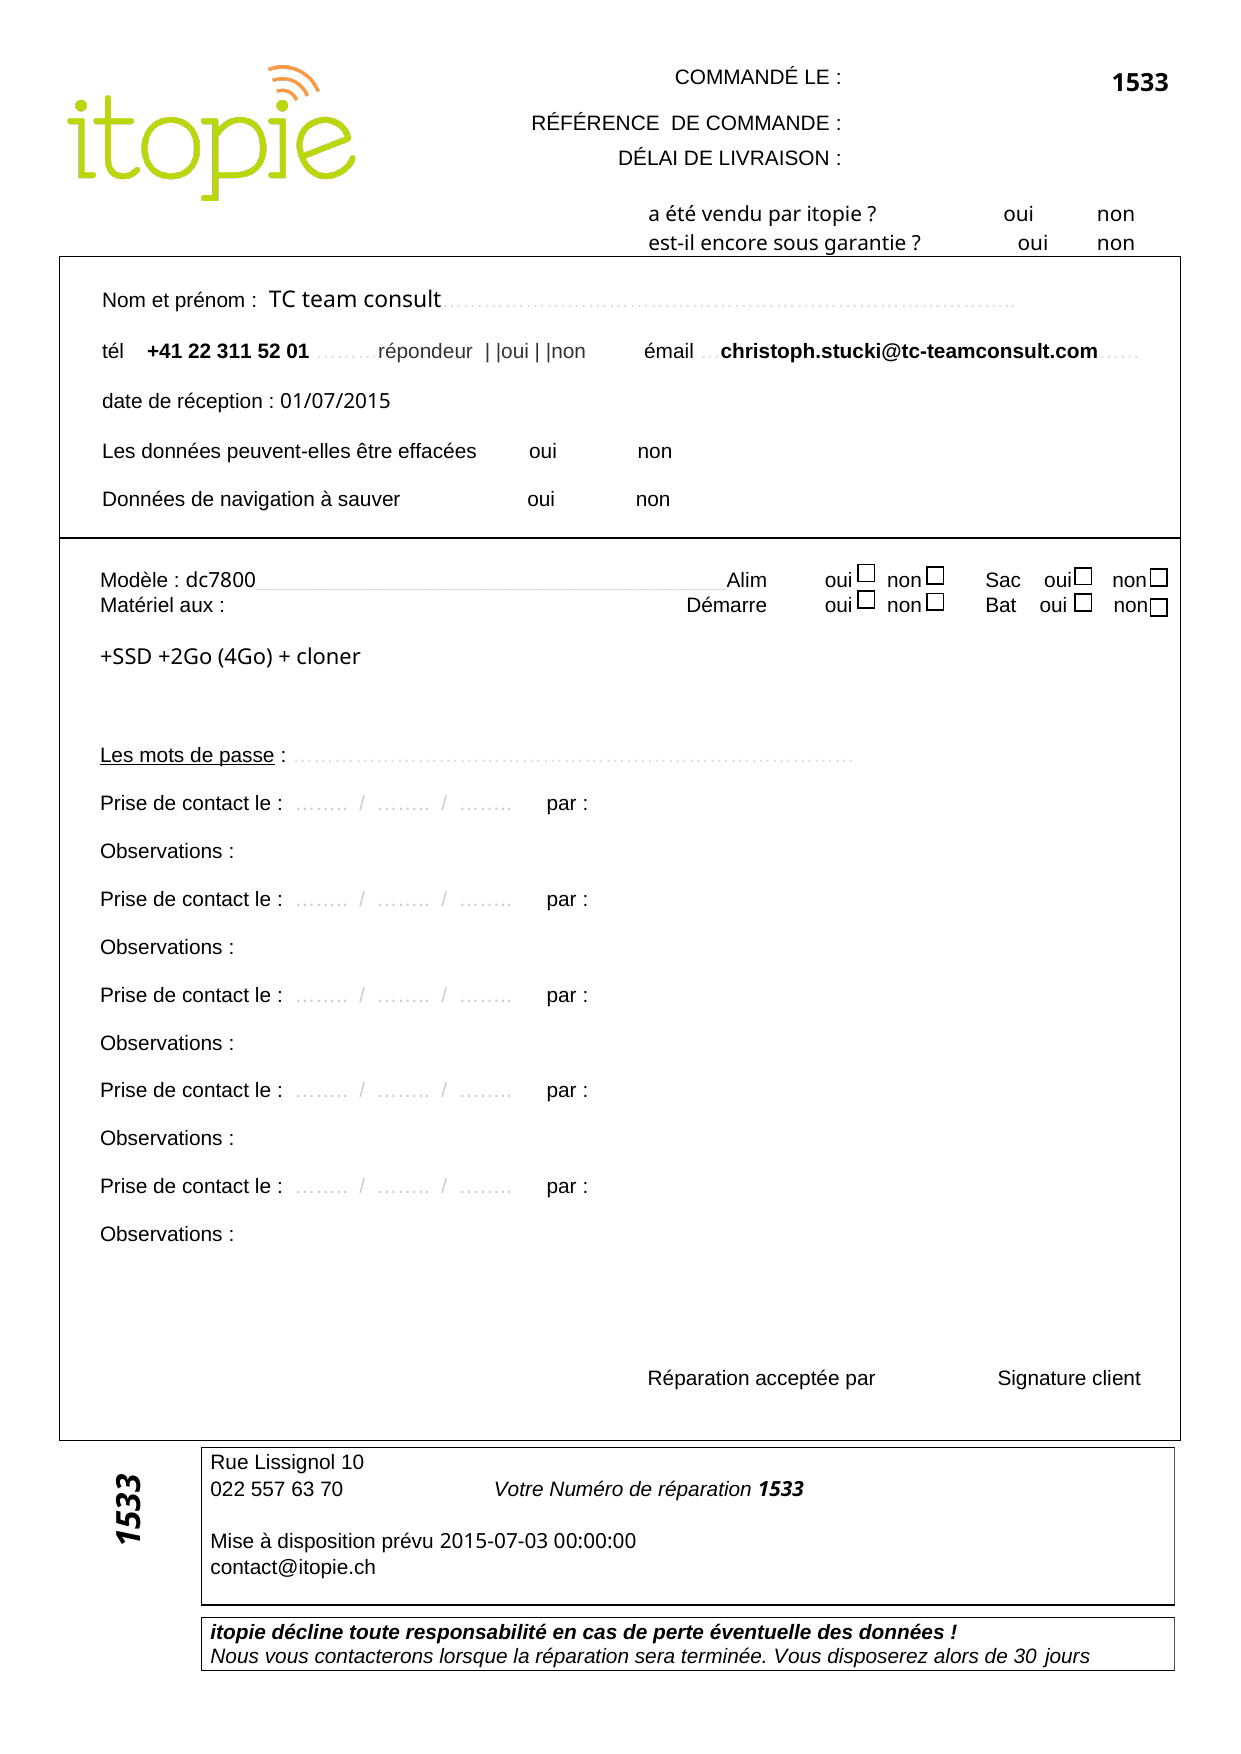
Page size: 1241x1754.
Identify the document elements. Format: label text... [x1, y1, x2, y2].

text est-il encore sous garantie ? oui non [59, 228, 1181, 256]
text Prise de contact le : …….. / …….. / …….. par : [60, 788, 1180, 815]
text Observations : [60, 1123, 1180, 1150]
text Prise de contact le : …….. / …….. / …….. par : [60, 979, 1180, 1006]
text +SSD +2Go (4Go) + cloner [60, 638, 1180, 671]
picture [67, 65, 356, 201]
text Observations : [60, 836, 1180, 863]
text Observations : [60, 931, 1180, 958]
text Prise de contact le : …….. / …….. / …….. par : [60, 1075, 1180, 1102]
text Nom et prénom : TC team consult……………………………………………………………………….. [60, 280, 1180, 314]
text date de réception : 01/07/2015 [60, 383, 1180, 415]
table_header 1533 [847, 59, 1180, 104]
text Réparation acceptée par Signature client [60, 1363, 1180, 1390]
table_cell [847, 140, 1180, 175]
text Modèle : dc7800 Alim oui non Sac oui non [948, 562, 1180, 590]
table_header COMMANDÉ LE : [490, 59, 847, 104]
text a été vendu par itopie ? oui non [59, 199, 1181, 228]
text Données de navigation à sauver oui non [60, 484, 1180, 511]
table_header 1533 [59, 1441, 195, 1677]
text Matériel aux : Démarre oui non Bat oui non [60, 590, 1180, 617]
text Prise de contact le : …….. / …….. / …….. par : [60, 1171, 1180, 1198]
text Modèle : dc7800 Alim oui non Sac oui non [60, 562, 856, 590]
table_cell [847, 105, 1180, 140]
table_cell RÉFÉRENCE DE COMMANDE : [490, 105, 847, 140]
table_cell itopie décline toute responsabilité en cas de perte éventuelle des données ! Nous vous contacterons lorsque la réparation sera terminée. Vous disposerez alors de 30 jours [195, 1611, 1180, 1677]
table_header Rue Lissignol 10 022 557 63 70 Votre Numéro de réparation 1533 Mise à disposition prévu 2015-07-03 00:00:00 contact@itopie.ch [195, 1441, 1180, 1611]
text tél +41 22 311 52 01 ………répondeur | |oui | |non émail …christoph.stucki@tc-teamconsult.com…… [60, 335, 1180, 362]
table_cell DÉLAI DE LIVRAISON : [490, 140, 847, 175]
text Observations : [60, 1219, 1180, 1246]
text Modèle : dc7800 Alim oui non Sac oui non [879, 562, 925, 590]
text Les données peuvent-elles être effacées oui non [60, 436, 1180, 463]
text Observations : [60, 1027, 1180, 1054]
text Prise de contact le : …….. / …….. / …….. par : [60, 883, 1180, 911]
text Les mots de passe : ……………………………………………………………………… [60, 740, 1180, 767]
